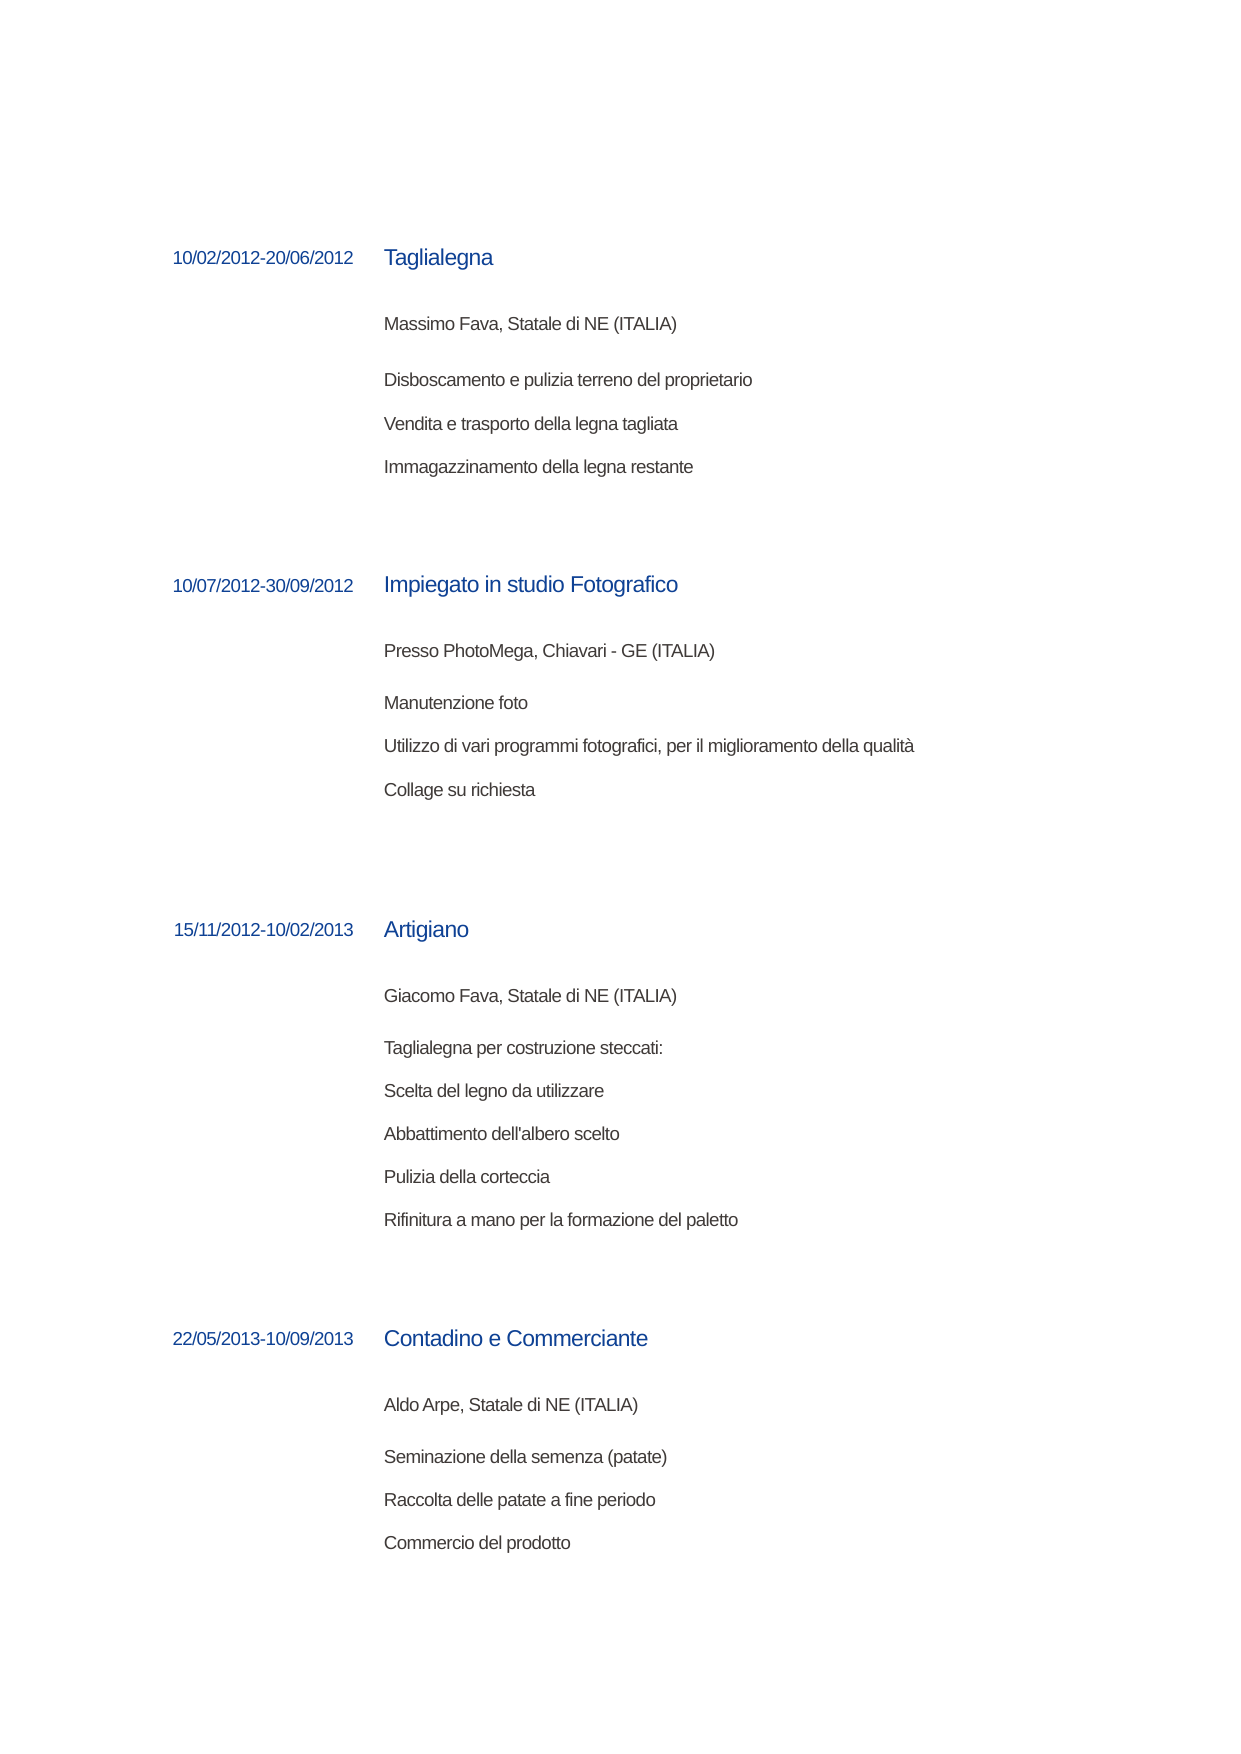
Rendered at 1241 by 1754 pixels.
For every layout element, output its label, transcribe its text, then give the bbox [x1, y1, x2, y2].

table_header Impiegato in studio Fotografico [384, 571, 1169, 598]
table_cell Aldo Arpe, Statale di NE (ITALIA) [384, 1351, 1169, 1424]
table_cell [384, 1252, 1169, 1288]
table_cell [384, 171, 1169, 207]
table_header [89, 171, 384, 207]
table_header Taglialegna [384, 244, 1169, 271]
table_cell Seminazione della semenza (patate) Raccolta delle patate a fine periodo Commercio del prodotto [384, 1424, 1169, 1553]
table_header 22/05/2013-10/09/2013 [89, 1325, 384, 1589]
table_cell [384, 1554, 1169, 1589]
table_cell Manutenzione foto Utilizzo di vari programmi fotografici, per il miglioramento della qualità Collage su richiesta [384, 671, 1169, 843]
table_header 10/07/2012-30/09/2012 [89, 571, 384, 878]
table_header Contadino e Commerciante [384, 1325, 1169, 1351]
table_header Artigiano [384, 916, 1169, 942]
table_header 10/02/2012-20/06/2012 [89, 244, 384, 534]
table_cell Disboscamento e pulizia terreno del proprietario Vendita e trasporto della legna tagliata Immagazzinamento della legna restante [384, 348, 1169, 498]
table_cell Presso PhotoMega, Chiavari - GE (ITALIA) [384, 598, 1169, 671]
table_cell Taglialegna per costruzione steccati: Scelta del legno da utilizzare Abbattimento dell'albero scelto Pulizia della corteccia Rifinitura a mano per la formazione del paletto [384, 1015, 1169, 1252]
table_header 15/11/2012-10/02/2013 [89, 916, 384, 1288]
table_cell Giacomo Fava, Statale di NE (ITALIA) [384, 942, 1169, 1015]
table_cell Massimo Fava, Statale di NE (ITALIA) [384, 271, 1169, 348]
table_cell [384, 499, 1169, 534]
table_cell [384, 843, 1169, 878]
